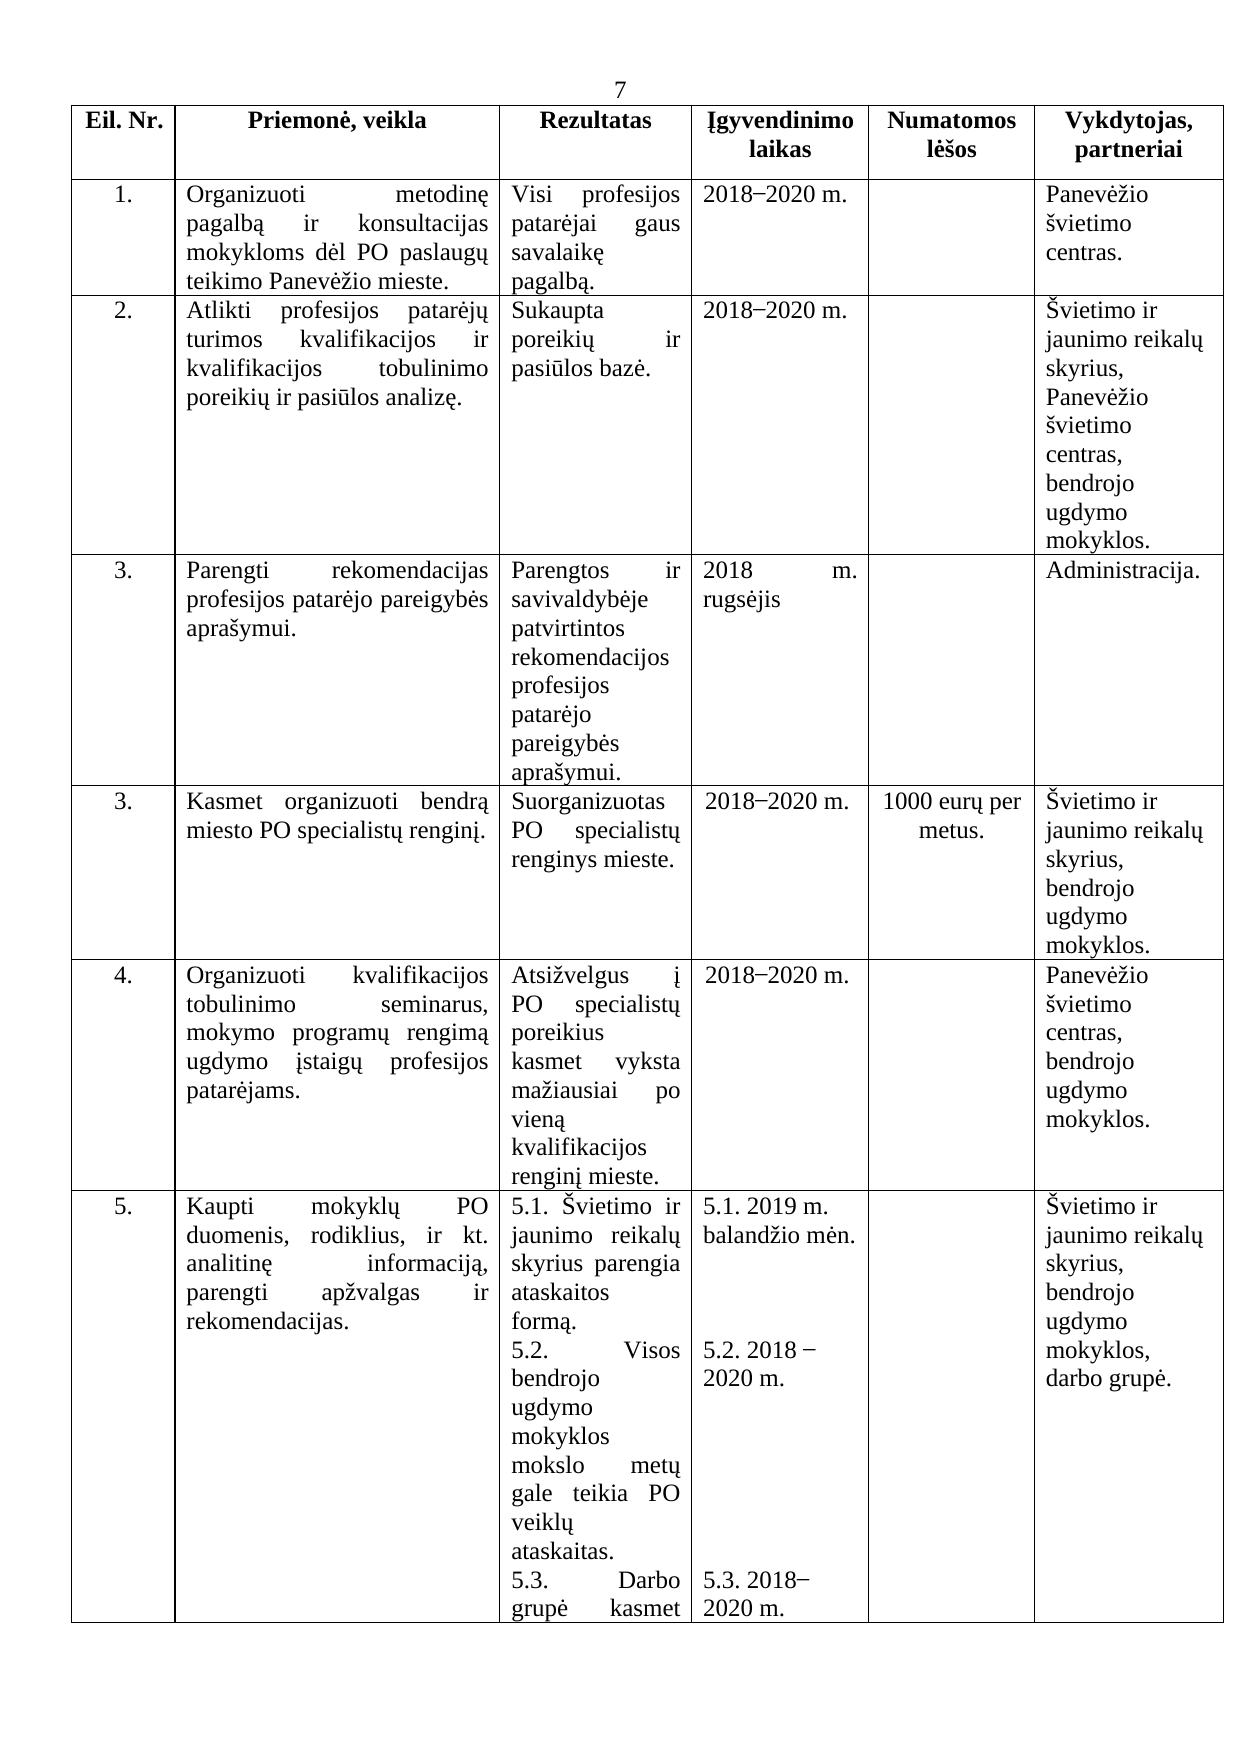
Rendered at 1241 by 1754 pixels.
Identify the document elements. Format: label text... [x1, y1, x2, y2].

table_cell 5. [72, 1191, 174, 1622]
table_cell Atsižvelgus į PO specialistų poreikius kasmet vyksta mažiausiai po vieną kvalifikacijos renginį mieste. [500, 960, 691, 1190]
table_cell Švietimo ir jaunimo reikalų skyrius, bendrojo ugdymo mokyklos, darbo grupė. [1035, 1191, 1223, 1622]
table_cell Parengti rekomendacijas profesijos patarėjo pareigybės aprašymui. [176, 555, 499, 785]
table_cell Sukaupta poreikių ir pasiūlos bazė. [500, 296, 691, 554]
table_header Vykdytojas, partneriai [1035, 106, 1223, 178]
table_cell Kaupti mokyklų PO duomenis, rodiklius, ir kt. analitinę informaciją, parengti apžvalgas ir rekomendacijas. [176, 1191, 499, 1622]
table_cell Visi profesijos patarėjai gaus savalaikę pagalbą. [500, 180, 691, 294]
table_cell 1. [72, 180, 174, 294]
table_header Numatomos lėšos [869, 106, 1034, 178]
table_header Įgyvendinimo laikas [692, 106, 868, 178]
table_cell [869, 180, 1034, 294]
table_cell 3. [72, 555, 174, 785]
table_cell 2. [72, 296, 174, 554]
table_cell Panevėžio švietimo centras. [1035, 180, 1223, 294]
table_header Rezultatas [500, 106, 691, 178]
table_cell Organizuoti metodinę pagalbą ir konsultacijas mokykloms dėl PO paslaugų teikimo Panevėžio mieste. [176, 180, 499, 294]
table_cell 2018 ̶ 2020 m. [692, 960, 868, 1190]
table_cell Atlikti profesijos patarėjų turimos kvalifikacijos ir kvalifikacijos tobulinimo poreikių ir pasiūlos analizę. [176, 296, 499, 554]
table_cell 2018 ̶ 2020 m. [692, 786, 868, 959]
table_cell [869, 960, 1034, 1190]
table_cell [869, 555, 1034, 785]
table_cell 2018 m. rugsėjis [692, 555, 868, 785]
table_cell Kasmet organizuoti bendrą miesto PO specialistų renginį. [176, 786, 499, 959]
table_cell 5.1. Švietimo ir jaunimo reikalų skyrius parengia ataskaitos formą. 5.2. Visos bendrojo ugdymo mokyklos mokslo metų gale teikia PO veiklų ataskaitas. 5.3. Darbo grupė kasmet [500, 1191, 691, 1622]
table_cell 1000 eurų per metus. [869, 786, 1034, 959]
table_cell Panevėžio švietimo centras, bendrojo ugdymo mokyklos. [1035, 960, 1223, 1190]
table_cell Parengtos ir savivaldybėje patvirtintos rekomendacijos profesijos patarėjo pareigybės aprašymui. [500, 555, 691, 785]
table_cell Organizuoti kvalifikacijos tobulinimo seminarus, mokymo programų rengimą ugdymo įstaigų profesijos patarėjams. [176, 960, 499, 1190]
table_header Priemonė, veikla [176, 106, 499, 178]
table_cell 3. [72, 786, 174, 959]
table_cell 4. [72, 960, 174, 1190]
table_header Eil. Nr. [72, 106, 174, 178]
table_cell Suorganizuotas PO specialistų renginys mieste. [500, 786, 691, 959]
table_cell [869, 1191, 1034, 1622]
table_cell 2018 ̶ 2020 m. [692, 180, 868, 294]
table_cell Administracija. [1035, 555, 1223, 785]
table_cell Švietimo ir jaunimo reikalų skyrius, Panevėžio švietimo centras, bendrojo ugdymo mokyklos. [1035, 296, 1223, 554]
table_cell [869, 296, 1034, 554]
table_cell 5.1. 2019 m. balandžio mėn. 5.2. 2018 ̶ 2020 m. 5.3. 2018 ̶ 2020 m. [692, 1191, 868, 1622]
table_cell Švietimo ir jaunimo reikalų skyrius, bendrojo ugdymo mokyklos. [1035, 786, 1223, 959]
table_cell 2018 ̶ 2020 m. [692, 296, 868, 554]
